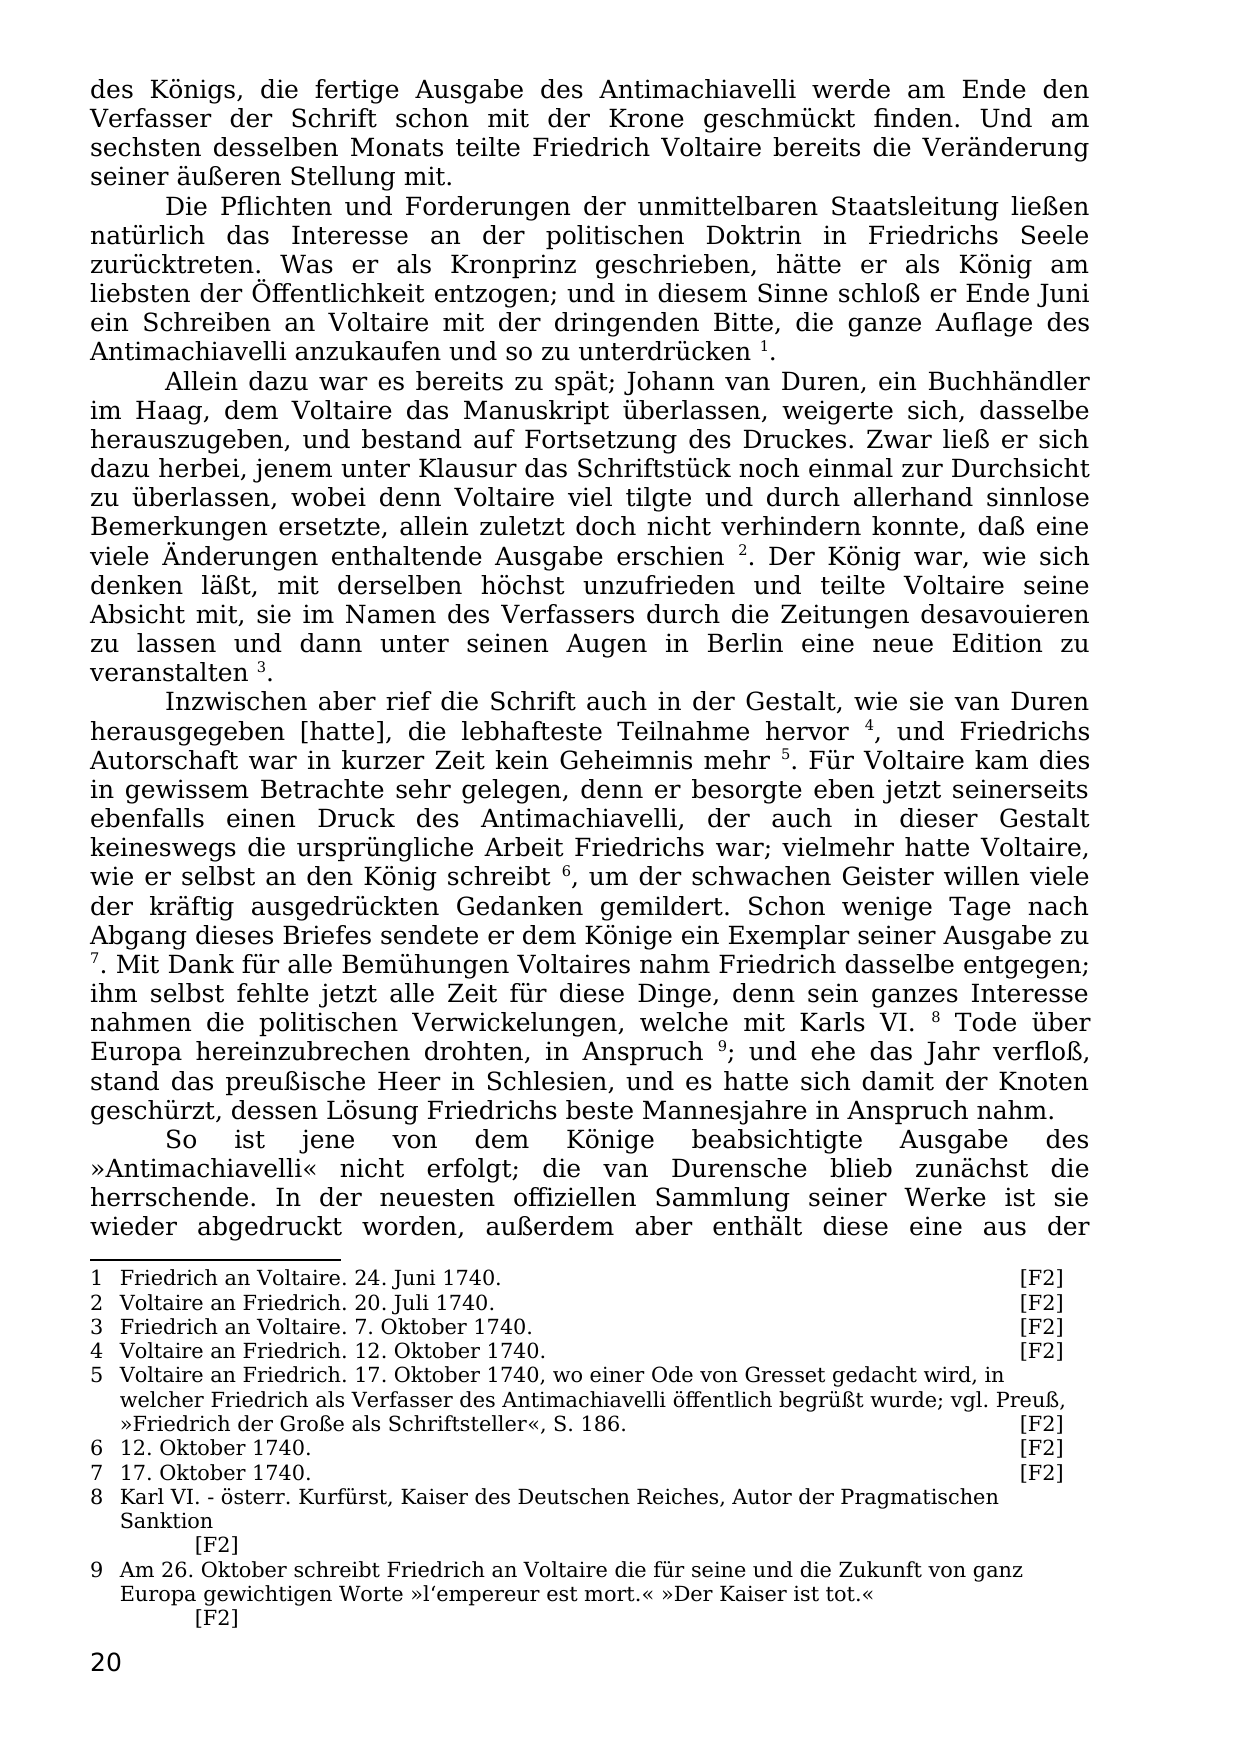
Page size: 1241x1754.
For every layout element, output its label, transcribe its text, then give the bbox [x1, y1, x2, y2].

text Voltaire an Friedrich. 20. Juli 1740. [F2] [90, 1291, 1091, 1315]
text Karl VI. - österr. Kurfürst, Kaiser des Deutschen Reiches, Autor der Pragmatischen Sanktion [F2] [90, 1485, 1091, 1558]
text Voltaire an Friedrich. 12. Oktober 1740. [F2] [90, 1339, 1091, 1363]
text Friedrich an Voltaire. 24. Juni 1740. [F2] [90, 1266, 1091, 1291]
text Am 26. Oktober schreibt Friedrich an Voltaire die für seine und die Zukunft von ganz Europa gewichtigen Worte »l‘empereur est mort.« »Der Kaiser ist tot.« [F2] [90, 1558, 1091, 1631]
text Allein dazu war es bereits zu spät; Johann van Duren, ein Buchhändler im Haag, dem Voltaire das Manuskript überlassen, weigerte sich, dasselbe herauszugeben, und bestand auf Fortsetzung des Druckes. Zwar ließ er sich dazu herbei, jenem unter Klausur das Schriftstück noch einmal zur Durchsicht zu überlassen, wobei denn Voltaire viel tilgte und durch allerhand sinnlose Bemerkungen ersetzte, allein zuletzt doch nicht verhindern konnte, daß eine viele Änderungen enthaltende Ausgabe erschien . Der König war, wie sich denken läßt, mit derselben höchst unzufrieden und teilte Voltaire seine Absicht mit, sie im Namen des Verfassers durch die Zeitungen desavouieren zu lassen und dann unter seinen Augen in Berlin eine neue Edition zu veranstalten . [90, 367, 1091, 687]
text So ist jene von dem Könige beabsichtigte Ausgabe des »Antimachiavelli« nicht erfolgt; die van Durensche blieb zunächst die herrschende. In der neuesten offiziellen Sammlung seiner Werke ist sie wieder abgedruckt worden, außerdem aber enthält diese eine aus der [90, 1125, 1091, 1242]
text Voltaire an Friedrich. 17. Oktober 1740, wo einer Ode von Gresset gedacht wird, in welcher Friedrich als Verfasser des Antimachiavelli öffentlich begrüßt wurde; vgl. Preuß, »Friedrich der Große als Schriftsteller«, S. 186. [F2] [90, 1363, 1091, 1436]
text 12. Oktober 1740. [F2] [90, 1436, 1091, 1461]
text Friedrich an Voltaire. 7. Oktober 1740. [F2] [90, 1315, 1091, 1339]
text 17. Oktober 1740. [F2] [90, 1461, 1091, 1485]
text des Königs, die fertige Ausgabe des Antimachiavelli werde am Ende den Verfasser der Schrift schon mit der Krone geschmückt finden. Und am sechsten desselben Monats teilte Friedrich Voltaire bereits die Veränderung seiner äußeren Stellung mit. [90, 75, 1091, 192]
text Inzwischen aber rief die Schrift auch in der Gestalt, wie sie van Duren herausgegeben [hatte], die lebhafteste Teilnahme hervor , und Friedrichs Autorschaft war in kurzer Zeit kein Geheimnis mehr . Für Voltaire kam dies in gewissem Betrachte sehr gelegen, denn er besorgte eben jetzt seinerseits ebenfalls einen Druck des Antimachiavelli, der auch in dieser Gestalt keineswegs die ursprüngliche Arbeit Friedrichs war; vielmehr hatte Voltaire, wie er selbst an den König schreibt , um der schwachen Geister willen viele der kräftig ausgedrückten Gedanken gemildert. Schon wenige Tage nach Abgang dieses Briefes sendete er dem Könige ein Exemplar seiner Ausgabe zu . Mit Dank für alle Bemühungen Voltaires nahm Friedrich dasselbe entgegen; ihm selbst fehlte jetzt alle Zeit für diese Dinge, denn sein ganzes Interesse nahmen die politischen Verwickelungen, welche mit Karls VI. Tode über Europa hereinzubrechen drohten, in Anspruch ; und ehe das Jahr verfloß, stand das preußische Heer in Schlesien, und es hatte sich damit der Knoten geschürzt, dessen Lösung Friedrichs beste Mannesjahre in Anspruch nahm. [90, 687, 1091, 1125]
text Die Pflichten und Forderungen der unmittelbaren Staatsleitung ließen natürlich das Interesse an der politischen Doktrin in Friedrichs Seele zurücktreten. Was er als Kronprinz geschrieben, hätte er als König am liebsten der Öffentlichkeit entzogen; und in diesem Sinne schloß er Ende Juni ein Schreiben an Voltaire mit der dringenden Bitte, die ganze Auflage des Antimachiavelli anzukaufen und so zu unterdrücken . [90, 192, 1091, 367]
